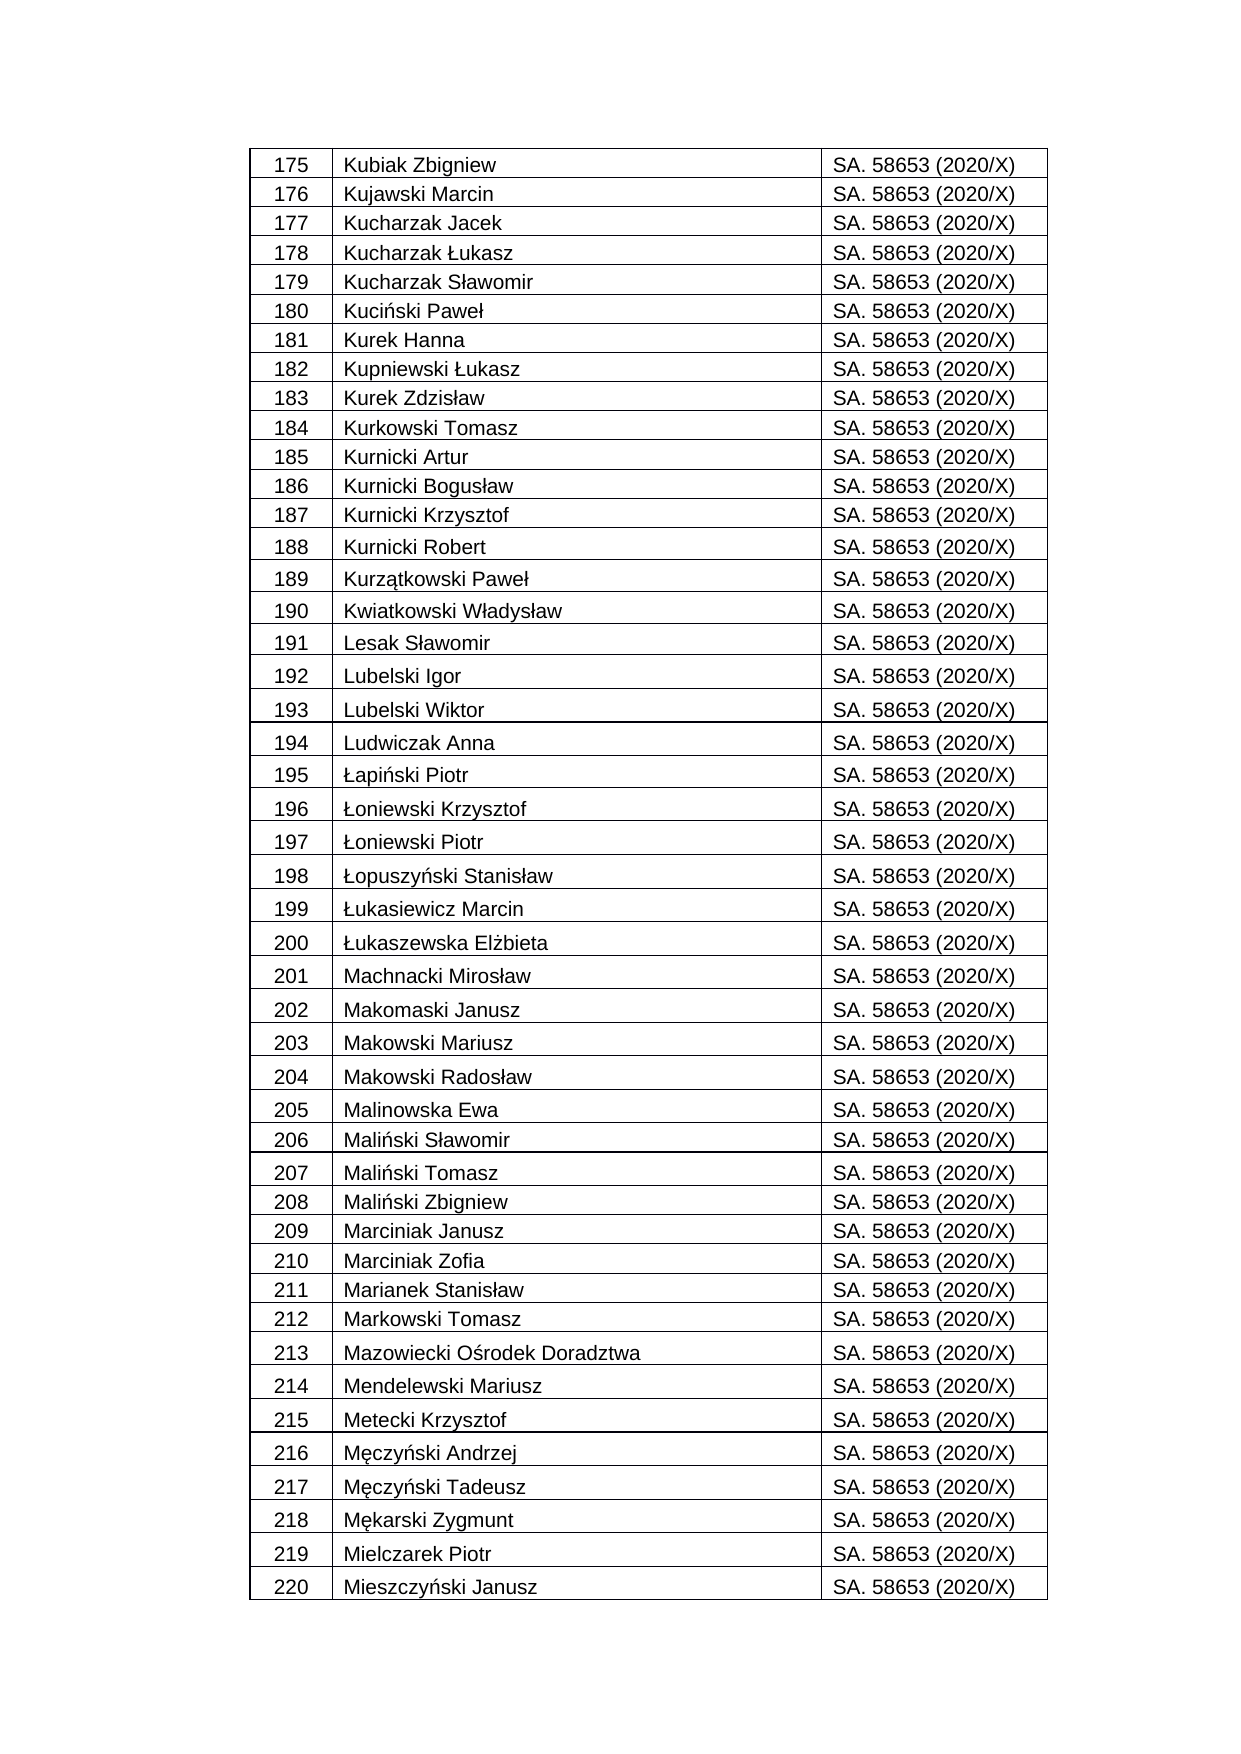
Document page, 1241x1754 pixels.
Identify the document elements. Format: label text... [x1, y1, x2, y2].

table_cell Markowski Tomasz [333, 1303, 821, 1331]
table_cell SA. 58653 (2020/X) [822, 1332, 1047, 1364]
table_cell 219 [251, 1533, 332, 1566]
table_cell Kurkowski Tomasz [333, 411, 821, 439]
table_cell 189 [251, 560, 332, 591]
table_cell 186 [251, 470, 332, 498]
table_cell 218 [251, 1500, 332, 1532]
table_cell SA. 58653 (2020/X) [822, 560, 1047, 591]
table_cell SA. 58653 (2020/X) [822, 756, 1047, 787]
table_cell SA. 58653 (2020/X) [822, 1153, 1047, 1185]
table_cell Łukaszewska Elżbieta [333, 922, 821, 954]
table_cell SA. 58653 (2020/X) [822, 624, 1047, 654]
table_cell SA. 58653 (2020/X) [822, 1090, 1047, 1122]
table_cell Malinowska Ewa [333, 1090, 821, 1122]
table_cell Mękarski Zygmunt [333, 1500, 821, 1532]
table_cell 194 [251, 723, 332, 755]
table_cell Marianek Stanisław [333, 1274, 821, 1302]
table_cell 203 [251, 1023, 332, 1055]
table_cell 178 [251, 236, 332, 264]
table_cell 181 [251, 324, 332, 352]
table_cell SA. 58653 (2020/X) [822, 989, 1047, 1022]
table_cell Makowski Radosław [333, 1056, 821, 1089]
table_cell Kujawski Marcin [333, 178, 821, 206]
table_cell SA. 58653 (2020/X) [822, 1567, 1047, 1599]
table_cell 206 [251, 1123, 332, 1151]
table_cell SA. 58653 (2020/X) [822, 324, 1047, 352]
table_cell 183 [251, 382, 332, 410]
table_cell Mielczarek Piotr [333, 1533, 821, 1566]
table_cell 205 [251, 1090, 332, 1122]
table_cell Kurek Zdzisław [333, 382, 821, 410]
table_cell Lubelski Wiktor [333, 689, 821, 721]
table_cell SA. 58653 (2020/X) [822, 382, 1047, 410]
table_cell 195 [251, 756, 332, 787]
table_cell Męczyński Tadeusz [333, 1466, 821, 1498]
table_cell 211 [251, 1274, 332, 1302]
table_cell SA. 58653 (2020/X) [822, 1365, 1047, 1398]
table_cell Kucharzak Łukasz [333, 236, 821, 264]
table_cell SA. 58653 (2020/X) [822, 821, 1047, 854]
table_cell 210 [251, 1244, 332, 1272]
table_cell Lubelski Igor [333, 655, 821, 688]
table_cell SA. 58653 (2020/X) [822, 470, 1047, 498]
table_cell Lesak Sławomir [333, 624, 821, 654]
table_cell SA. 58653 (2020/X) [822, 499, 1047, 527]
table_cell 204 [251, 1056, 332, 1089]
table_cell 209 [251, 1215, 332, 1243]
table_cell Kwiatkowski Władysław [333, 592, 821, 622]
table_cell Ludwiczak Anna [333, 723, 821, 755]
table_cell SA. 58653 (2020/X) [822, 1123, 1047, 1151]
table_cell SA. 58653 (2020/X) [822, 1215, 1047, 1243]
table_cell SA. 58653 (2020/X) [822, 689, 1047, 721]
table_cell 213 [251, 1332, 332, 1364]
table_cell 182 [251, 353, 332, 381]
table_cell Maliński Tomasz [333, 1153, 821, 1185]
table_cell Kubiak Zbigniew [333, 149, 821, 177]
table_cell 185 [251, 440, 332, 468]
table_cell SA. 58653 (2020/X) [822, 411, 1047, 439]
table_cell 196 [251, 788, 332, 820]
table_cell SA. 58653 (2020/X) [822, 440, 1047, 468]
table_cell Kurek Hanna [333, 324, 821, 352]
table_cell SA. 58653 (2020/X) [822, 265, 1047, 293]
table_cell Mendelewski Mariusz [333, 1365, 821, 1398]
table_cell SA. 58653 (2020/X) [822, 1023, 1047, 1055]
table_cell Mieszczyński Janusz [333, 1567, 821, 1599]
table_cell 191 [251, 624, 332, 654]
table_cell SA. 58653 (2020/X) [822, 295, 1047, 323]
table_cell Kucharzak Sławomir [333, 265, 821, 293]
table_cell SA. 58653 (2020/X) [822, 528, 1047, 559]
table_cell Kupniewski Łukasz [333, 353, 821, 381]
table_cell 215 [251, 1399, 332, 1431]
table_cell SA. 58653 (2020/X) [822, 1186, 1047, 1214]
table_cell Łapiński Piotr [333, 756, 821, 787]
table_cell 179 [251, 265, 332, 293]
table_cell 217 [251, 1466, 332, 1498]
table_cell SA. 58653 (2020/X) [822, 788, 1047, 820]
table_cell 190 [251, 592, 332, 622]
table_cell SA. 58653 (2020/X) [822, 922, 1047, 954]
table_cell Łoniewski Piotr [333, 821, 821, 854]
table_cell SA. 58653 (2020/X) [822, 1533, 1047, 1566]
table_cell SA. 58653 (2020/X) [822, 178, 1047, 206]
table_cell Kuciński Paweł [333, 295, 821, 323]
table_cell Mazowiecki Ośrodek Doradztwa [333, 1332, 821, 1364]
table_cell 177 [251, 207, 332, 235]
table_cell SA. 58653 (2020/X) [822, 1056, 1047, 1089]
table_cell SA. 58653 (2020/X) [822, 1274, 1047, 1302]
table_cell 184 [251, 411, 332, 439]
table_cell Makowski Mariusz [333, 1023, 821, 1055]
table_cell Łoniewski Krzysztof [333, 788, 821, 820]
table_cell SA. 58653 (2020/X) [822, 723, 1047, 755]
table_cell Łopuszyński Stanisław [333, 855, 821, 887]
table_cell Kurnicki Artur [333, 440, 821, 468]
table_cell SA. 58653 (2020/X) [822, 1466, 1047, 1498]
table_cell Kurzątkowski Paweł [333, 560, 821, 591]
table_cell SA. 58653 (2020/X) [822, 1500, 1047, 1532]
table_cell 192 [251, 655, 332, 688]
table_cell SA. 58653 (2020/X) [822, 592, 1047, 622]
table_cell 188 [251, 528, 332, 559]
table_cell SA. 58653 (2020/X) [822, 889, 1047, 921]
table_cell Maliński Zbigniew [333, 1186, 821, 1214]
table_cell Kucharzak Jacek [333, 207, 821, 235]
table_cell Męczyński Andrzej [333, 1433, 821, 1465]
table_cell Kurnicki Krzysztof [333, 499, 821, 527]
table_cell Metecki Krzysztof [333, 1399, 821, 1431]
table_cell 193 [251, 689, 332, 721]
table_cell SA. 58653 (2020/X) [822, 956, 1047, 988]
table_cell 214 [251, 1365, 332, 1398]
table_cell Makomaski Janusz [333, 989, 821, 1022]
table_cell 220 [251, 1567, 332, 1599]
table_cell SA. 58653 (2020/X) [822, 1303, 1047, 1331]
table_cell 201 [251, 956, 332, 988]
table_cell 202 [251, 989, 332, 1022]
table_cell 212 [251, 1303, 332, 1331]
table_cell 187 [251, 499, 332, 527]
table_cell 197 [251, 821, 332, 854]
table_cell 208 [251, 1186, 332, 1214]
table_cell 176 [251, 178, 332, 206]
table_cell Marciniak Janusz [333, 1215, 821, 1243]
table_cell Łukasiewicz Marcin [333, 889, 821, 921]
table_cell 207 [251, 1153, 332, 1185]
table_cell 200 [251, 922, 332, 954]
table_cell 216 [251, 1433, 332, 1465]
table_cell Machnacki Mirosław [333, 956, 821, 988]
table_cell SA. 58653 (2020/X) [822, 149, 1047, 177]
table_cell Kurnicki Robert [333, 528, 821, 559]
table_cell SA. 58653 (2020/X) [822, 353, 1047, 381]
table_cell 198 [251, 855, 332, 887]
table_cell SA. 58653 (2020/X) [822, 1433, 1047, 1465]
table_cell Marciniak Zofia [333, 1244, 821, 1272]
table_cell Maliński Sławomir [333, 1123, 821, 1151]
table_cell SA. 58653 (2020/X) [822, 855, 1047, 887]
table_cell 175 [251, 149, 332, 177]
table_cell 199 [251, 889, 332, 921]
table_cell SA. 58653 (2020/X) [822, 207, 1047, 235]
table_cell SA. 58653 (2020/X) [822, 1399, 1047, 1431]
table_cell 180 [251, 295, 332, 323]
table_cell SA. 58653 (2020/X) [822, 1244, 1047, 1272]
table_cell SA. 58653 (2020/X) [822, 236, 1047, 264]
table_cell Kurnicki Bogusław [333, 470, 821, 498]
table_cell SA. 58653 (2020/X) [822, 655, 1047, 688]
